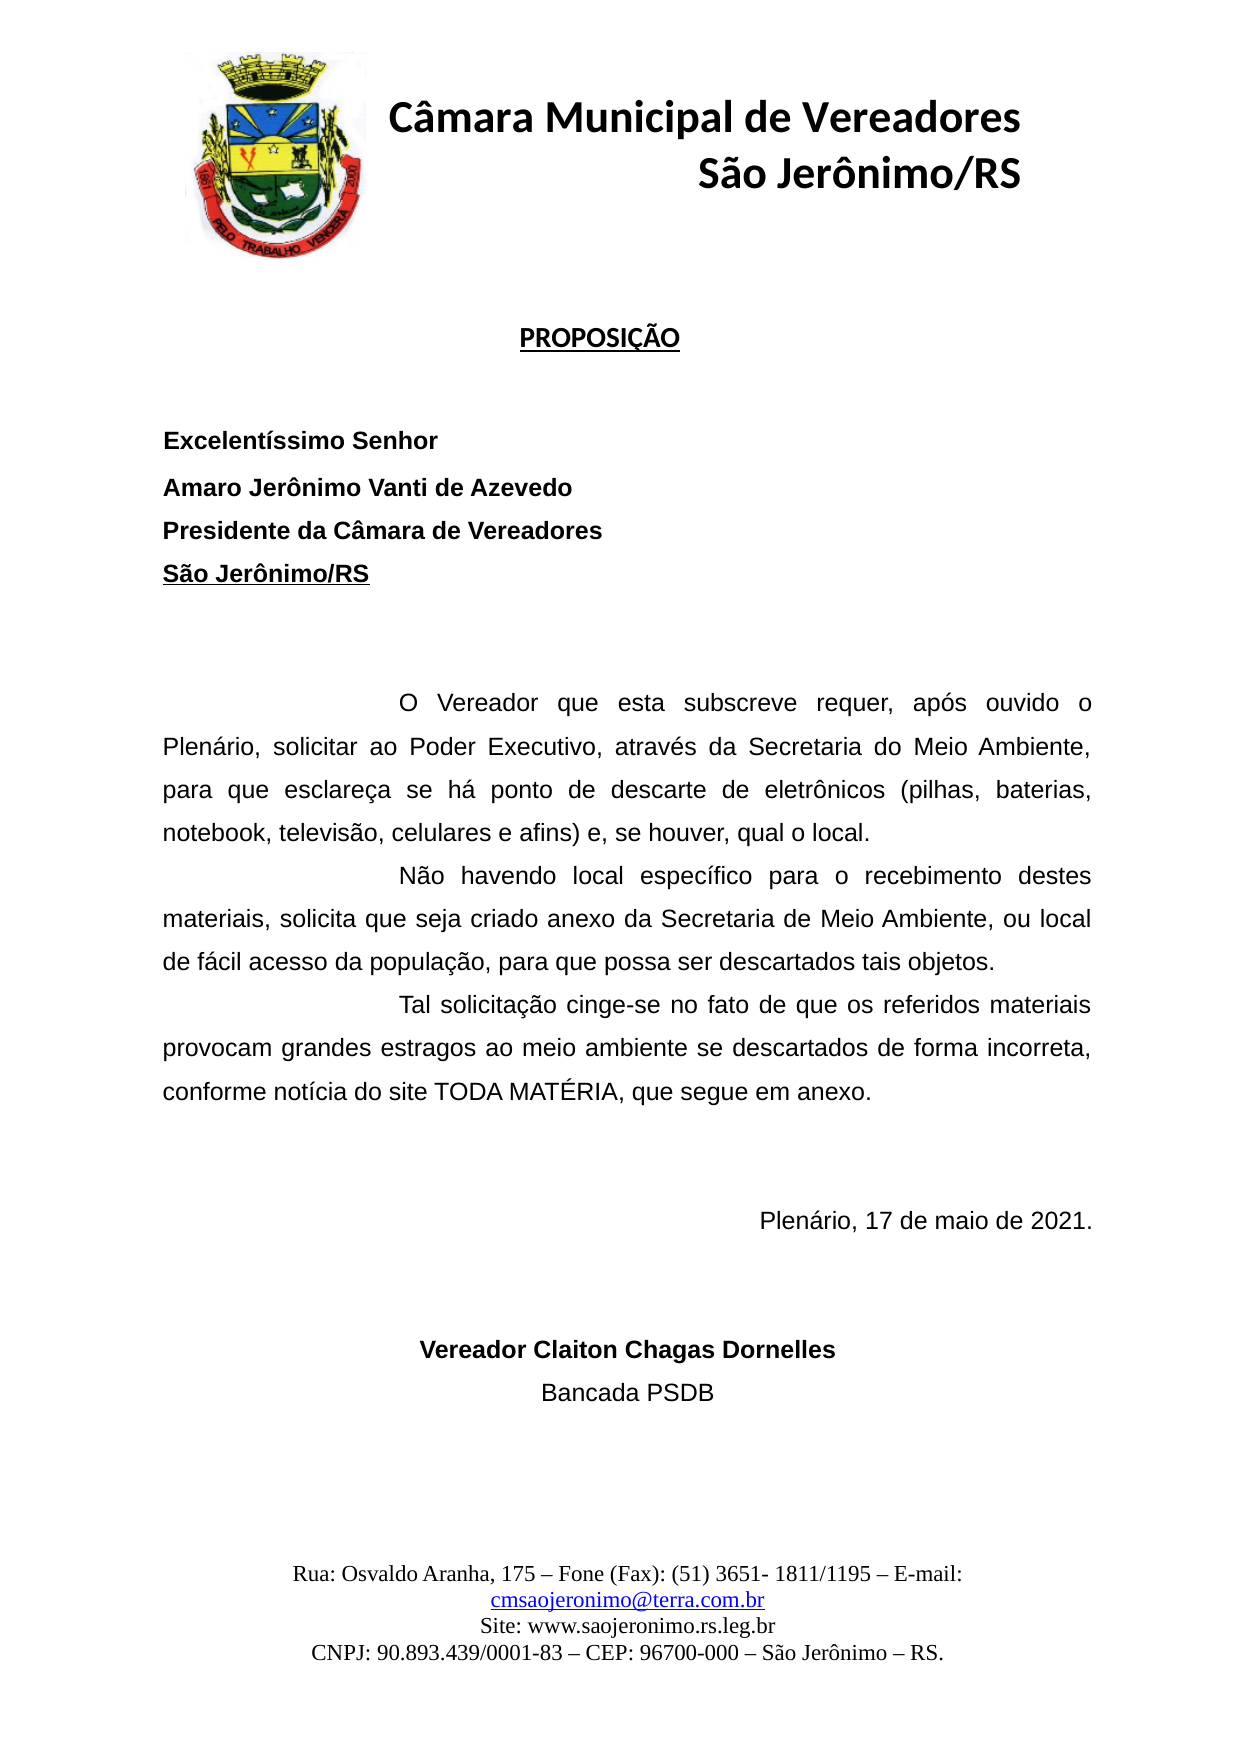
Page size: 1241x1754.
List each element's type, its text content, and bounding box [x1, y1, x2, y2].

text Vereador Claiton Chagas Dornelles [162, 1335, 1093, 1364]
text Excelentíssimo Senhor [157, 426, 1034, 455]
text São Jerônimo/RS [162, 559, 1034, 588]
text Amaro Jerônimo Vanti de Azevedo [157, 473, 1034, 501]
text PROPOSIÇÃO [162, 319, 1037, 355]
text O Vereador que esta subscreve requer, após ouvido o Plenário, solicitar ao Poder Executivo, através da Secretaria do Meio Ambiente, para que esclareça se há ponto de descarte de eletrônicos (pilhas, baterias, notebook, televisão, celulares e afins) e, se houver, qual o local. [162, 688, 1093, 846]
text Tal solicitação cinge-se no fato de que os referidos materiais provocam grandes estragos ao meio ambiente se descartados de forma incorreta, conforme notícia do site TODA MATÉRIA, que segue em anexo. [162, 990, 1093, 1105]
text Bancada PSDB [162, 1378, 1093, 1407]
text Plenário, 17 de maio de 2021. [162, 1206, 1093, 1234]
picture [185, 52, 367, 264]
text Presidente da Câmara de Vereadores [162, 516, 1037, 544]
text Não havendo local específico para o recebimento destes materiais, solicita que seja criado anexo da Secretaria de Meio Ambiente, ou local de fácil acesso da população, para que possa ser descartados tais objetos. [162, 861, 1093, 976]
